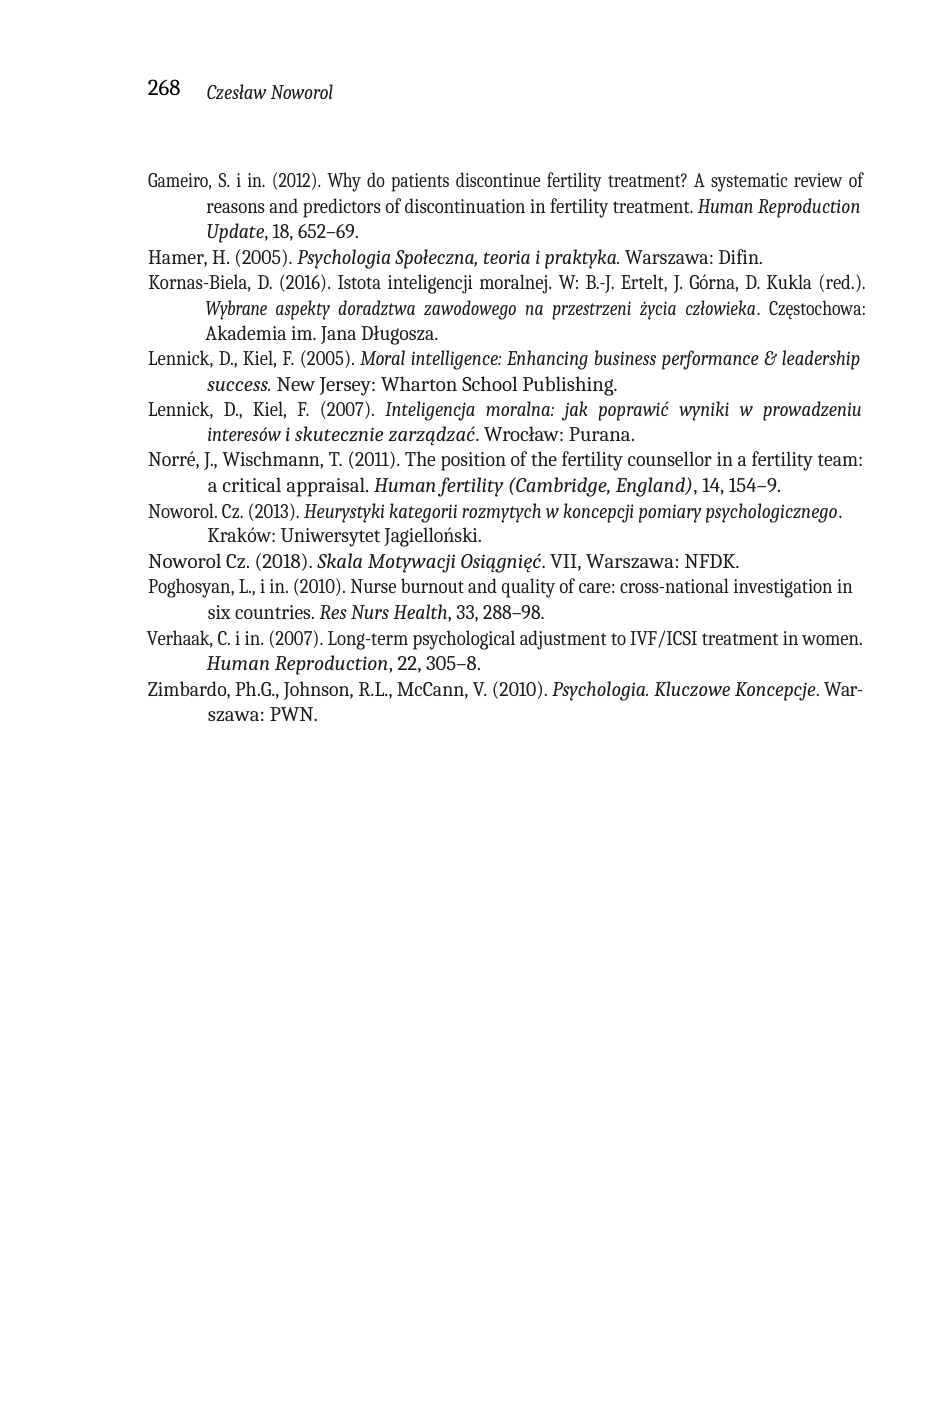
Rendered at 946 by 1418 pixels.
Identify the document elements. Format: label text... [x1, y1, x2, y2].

text Verhaak, C. i in. (2007). Long-term psychological adjustment to IVF/ICSI treatment in women. [147, 626, 879, 650]
text Kraków: Uniwersytet Jagielloński. [207, 524, 879, 548]
text Gameiro, S. i in. (2012). Why do patients discontinue fertility treatment? A systematic review of reasons and predictors of discontinuation in fertility treatment. Human Reproduction Update, 18, 652–69. [148, 169, 862, 244]
text Human Reproduction, 22, 305–8. [206, 652, 879, 676]
text Lennick, D., Kiel, F. (2005). Moral intelligence: Enhancing business performance & leadership success. New Jersey: Wharton School Publishing. [148, 347, 862, 396]
text Noworol. Cz. (2013). Heurystyki kategorii rozmytych w koncepcji pomiary psychologicznego. [148, 499, 879, 523]
text Norré, J., Wischmann, T. (2011). The position of the fertility counsellor in a fertility team: a critical appraisal. Human fertility (Cambridge, England), 14, 154–9. [148, 448, 864, 497]
text Poghosyan, L., i in. (2010). Nurse burnout and quality of care: cross-national investigation in six countries. Res Nurs Health, 33, 288–98. [148, 575, 879, 624]
text Hamer, H. (2005). Psychologia Społeczna, teoria i praktyka. Warszawa: Difin. [148, 245, 879, 269]
text Lennick, D., Kiel, F. (2007). Inteligencja moralna: jak poprawić wyniki w prowadzeniu interesów i skutecznie zarządzać. Wrocław: Purana. [148, 397, 863, 447]
text Kornas-Biela, D. (2016). Istota inteligencji moralnej. W: B.-J. Ertelt, J. Górna, D. Kukla (red.). Wybrane aspekty doradztwa zawodowego na przestrzeni życia człowieka. Częstochowa: Akademia im. Jana Długosza. [148, 271, 866, 346]
text Zimbardo, Ph.G., Johnson, R.L., McCann, V. (2010). Psychologia. Kluczowe Koncepcje. War- szawa: PWN. [148, 677, 868, 726]
text Noworol Cz. (2018). Skala Motywacji Osiągnięć. VII, Warszawa: NFDK. [148, 549, 879, 573]
